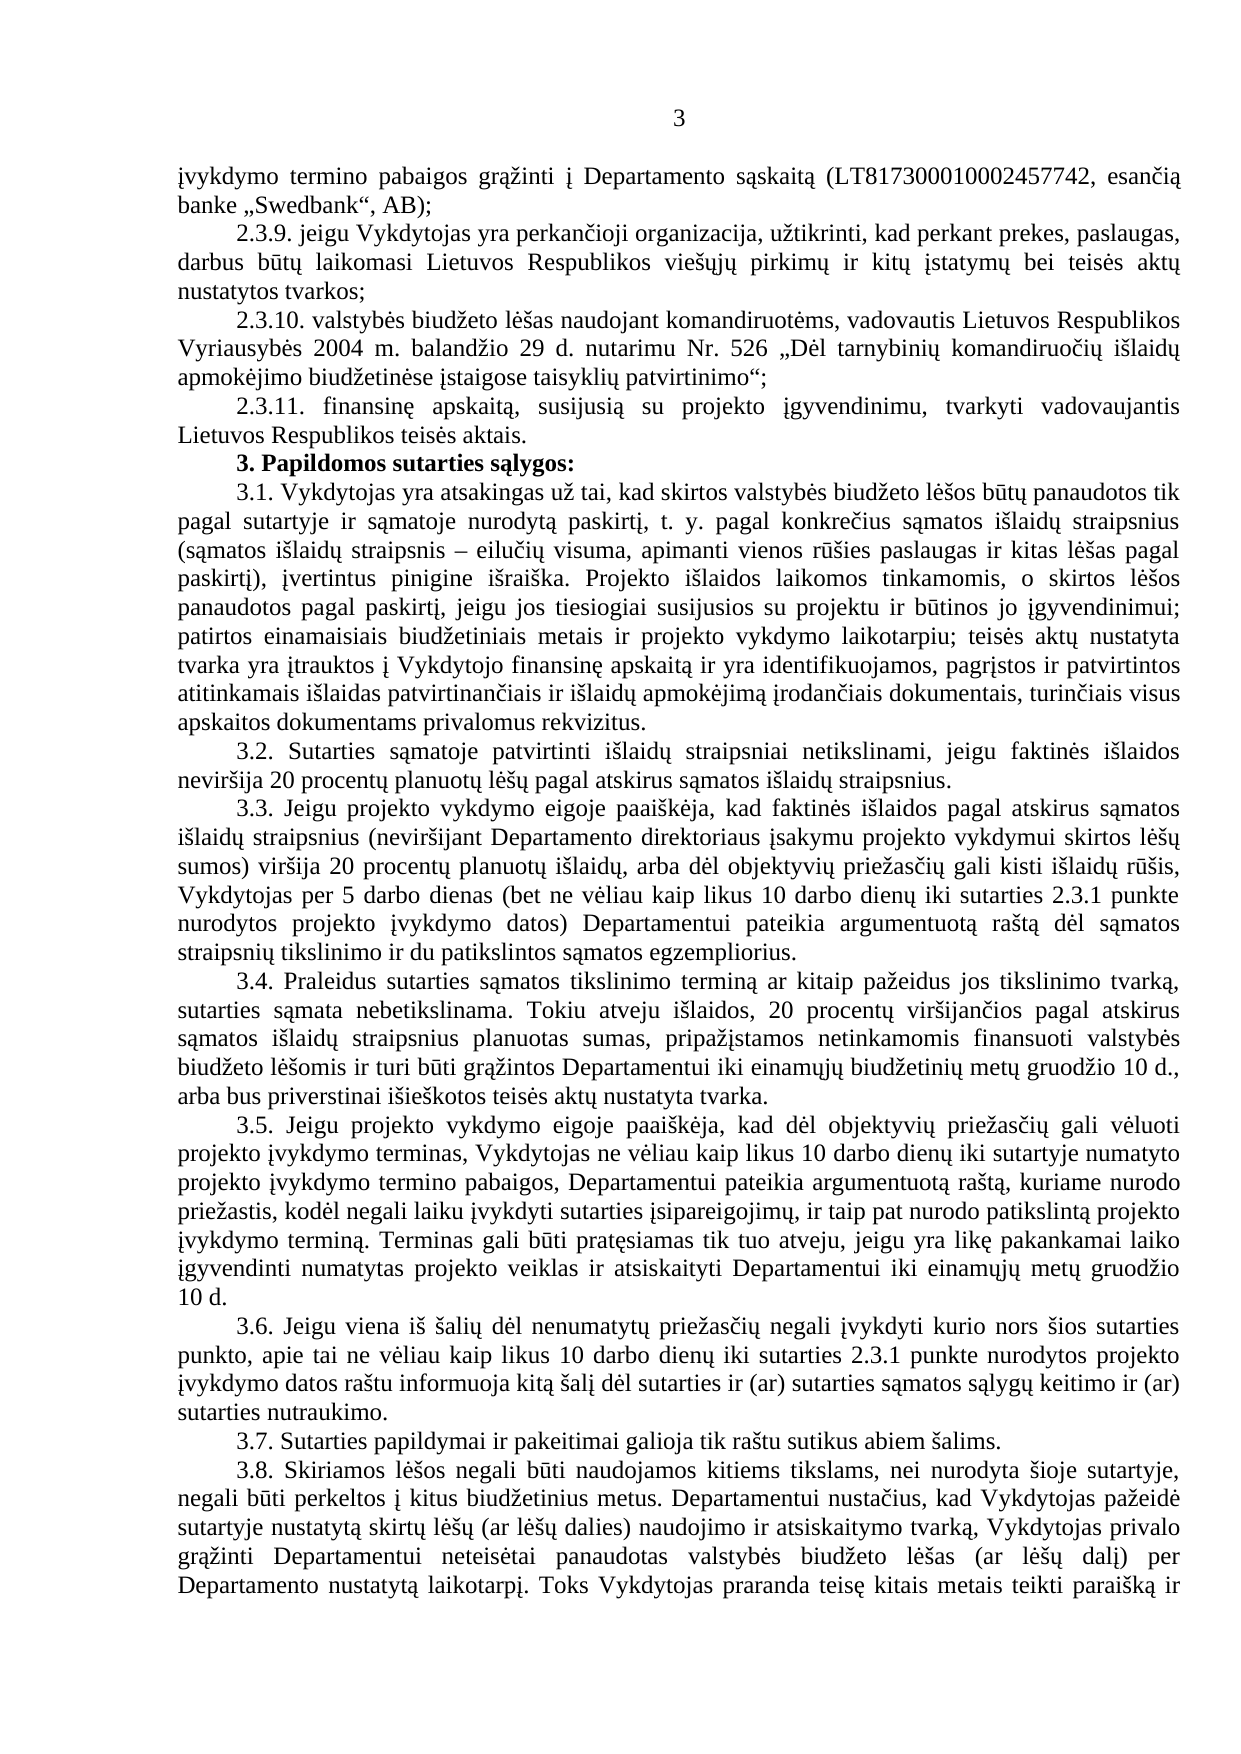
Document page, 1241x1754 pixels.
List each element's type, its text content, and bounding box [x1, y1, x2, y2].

text 3.2. Sutarties sąmatoje patvirtinti išlaidų straipsniai netikslinami, jeigu faktinės išlaidos neviršija 20 procentų planuotų lėšų pagal atskirus sąmatos išlaidų straipsnius. [177, 736, 1181, 793]
text 3.5. Jeigu projekto vykdymo eigoje paaiškėja, kad dėl objektyvių priežasčių gali vėluoti projekto įvykdymo terminas, Vykdytojas ne vėliau kaip likus 10 darbo dienų iki sutartyje numatyto projekto įvykdymo termino pabaigos, Departamentui pateikia argumentuotą raštą, kuriame nurodo priežastis, kodėl negali laiku įvykdyti sutarties įsipareigojimų, ir taip pat nurodo patikslintą projekto įvykdymo terminą. Terminas gali būti pratęsiamas tik tuo atveju, jeigu yra likę pakankamai laiko įgyvendinti numatytas projekto veiklas ir atsiskaityti Departamentui iki einamųjų metų gruodžio 10 d. [177, 1110, 1181, 1311]
text 3.7. Sutarties papildymai ir pakeitimai galioja tik raštu sutikus abiem šalims. [177, 1426, 1181, 1455]
text 3.6. Jeigu viena iš šalių dėl nenumatytų priežasčių negali įvykdyti kurio nors šios sutarties punkto, apie tai ne vėliau kaip likus 10 darbo dienų iki sutarties 2.3.1 punkte nurodytos projekto įvykdymo datos raštu informuoja kitą šalį dėl sutarties ir (ar) sutarties sąmatos sąlygų keitimo ir (ar) sutarties nutraukimo. [177, 1311, 1181, 1426]
text 3. Papildomos sutarties sąlygos: [177, 448, 1181, 477]
text 2.3.10. valstybės biudžeto lėšas naudojant komandiruotėms, vadovautis Lietuvos Respublikos Vyriausybės 2004 m. balandžio 29 d. nutarimu Nr. 526 „Dėl tarnybinių komandiruočių išlaidų apmokėjimo biudžetinėse įstaigose taisyklių patvirtinimo“; [177, 305, 1181, 391]
text įvykdymo termino pabaigos grąžinti į Departamento sąskaitą (LT817300010002457742, esančią banke „Swedbank“, AB); [177, 161, 1181, 218]
text 3.4. Praleidus sutarties sąmatos tikslinimo terminą ar kitaip pažeidus jos tikslinimo tvarką, sutarties sąmata nebetikslinama. Tokiu atveju išlaidos, 20 procentų viršijančios pagal atskirus sąmatos išlaidų straipsnius planuotas sumas, pripažįstamos netinkamomis finansuoti valstybės biudžeto lėšomis ir turi būti grąžintos Departamentui iki einamųjų biudžetinių metų gruodžio 10 d., arba bus priverstinai išieškotos teisės aktų nustatyta tvarka. [177, 966, 1181, 1110]
text 3.1. Vykdytojas yra atsakingas už tai, kad skirtos valstybės biudžeto lėšos būtų panaudotos tik pagal sutartyje ir sąmatoje nurodytą paskirtį, t. y. pagal konkrečius sąmatos išlaidų straipsnius (sąmatos išlaidų straipsnis – eilučių visuma, apimanti vienos rūšies paslaugas ir kitas lėšas pagal paskirtį), įvertintus pinigine išraiška. Projekto išlaidos laikomos tinkamomis, o skirtos lėšos panaudotos pagal paskirtį, jeigu jos tiesiogiai susijusios su projektu ir būtinos jo įgyvendinimui; patirtos einamaisiais biudžetiniais metais ir projekto vykdymo laikotarpiu; teisės aktų nustatyta tvarka yra įtrauktos į Vykdytojo finansinę apskaitą ir yra identifikuojamos, pagrįstos ir patvirtintos atitinkamais išlaidas patvirtinančiais ir išlaidų apmokėjimą įrodančiais dokumentais, turinčiais visus apskaitos dokumentams privalomus rekvizitus. [177, 477, 1181, 736]
text 3.3. Jeigu projekto vykdymo eigoje paaiškėja, kad faktinės išlaidos pagal atskirus sąmatos išlaidų straipsnius (neviršijant Departamento direktoriaus įsakymu projekto vykdymui skirtos lėšų sumos) viršija 20 procentų planuotų išlaidų, arba dėl objektyvių priežasčių gali kisti išlaidų rūšis, Vykdytojas per 5 darbo dienas (bet ne vėliau kaip likus 10 darbo dienų iki sutarties 2.3.1 punkte nurodytos projekto įvykdymo datos) Departamentui pateikia argumentuotą raštą dėl sąmatos straipsnių tikslinimo ir du patikslintos sąmatos egzempliorius. [177, 793, 1181, 966]
text 3.8. Skiriamos lėšos negali būti naudojamos kitiems tikslams, nei nurodyta šioje sutartyje, negali būti perkeltos į kitus biudžetinius metus. Departamentui nustačius, kad Vykdytojas pažeidė sutartyje nustatytą skirtų lėšų (ar lėšų dalies) naudojimo ir atsiskaitymo tvarką, Vykdytojas privalo grąžinti Departamentui neteisėtai panaudotas valstybės biudžeto lėšas (ar lėšų dalį) per Departamento nustatytą laikotarpį. Toks Vykdytojas praranda teisę kitais metais teikti paraišką ir [177, 1455, 1181, 1598]
text 2.3.11. finansinę apskaitą, susijusią su projekto įgyvendinimu, tvarkyti vadovaujantis Lietuvos Respublikos teisės aktais. [177, 391, 1181, 448]
text 2.3.9. jeigu Vykdytojas yra perkančioji organizacija, užtikrinti, kad perkant prekes, paslaugas, darbus būtų laikomasi Lietuvos Respublikos viešųjų pirkimų ir kitų įstatymų bei teisės aktų nustatytos tvarkos; [177, 218, 1181, 305]
